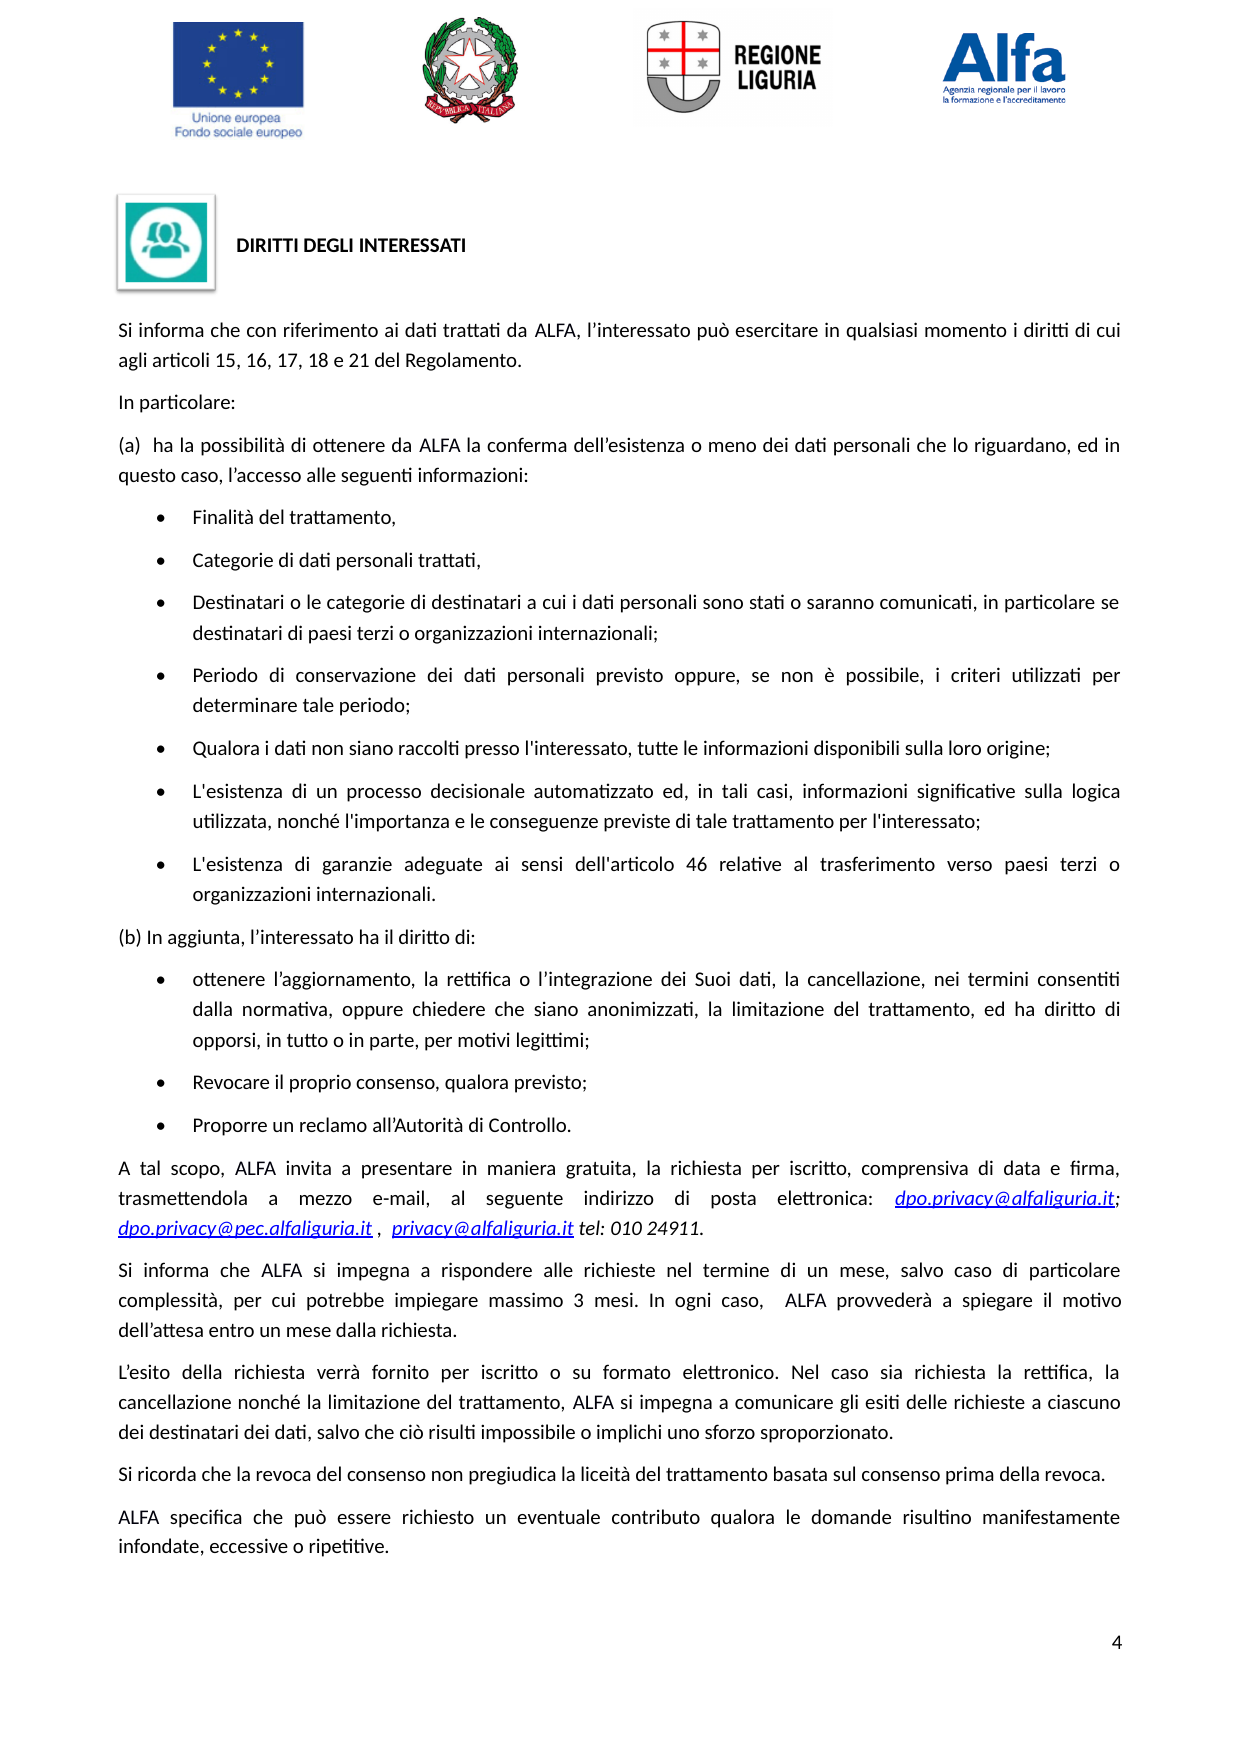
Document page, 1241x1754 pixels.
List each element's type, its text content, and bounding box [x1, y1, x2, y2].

text DIRITTI DEGLI INTERESSATI [236, 232, 1122, 258]
text • Destinatari o le categorie di destinatari a cui i dati personali sono stati o saranno comunicati, in particolare se destinatari di paesi terzi o organizzazioni internazionali; [155, 589, 1122, 645]
text ALFA specifica che può essere richiesto un eventuale contributo qualora le domande risultino manifestamente infondate, eccessive o ripetitive. [118, 1504, 1122, 1559]
text (b) In aggiunta, l’interessato ha il diritto di: [118, 924, 1122, 949]
text • Proporre un reclamo all’Autorità di Controllo. [155, 1112, 1122, 1138]
text • ottenere l’aggiornamento, la rettifica o l’integrazione dei Suoi dati, la cancellazione, nei termini consentiti dalla normativa, oppure chiedere che siano anonimizzati, la limitazione del trattamento, ed ha diritto di opporsi, in tutto o in parte, per motivi legittimi; [155, 966, 1122, 1052]
text • Finalità del trattamento, [155, 504, 1122, 529]
text L’esito della richiesta verrà fornito per iscritto o su formato elettronico. Nel caso sia richiesta la rettifica, la cancellazione nonché la limitazione del trattamento, ALFA si impegna a comunicare gli esiti delle richieste a ciascuno dei destinatari dei dati, salvo che ciò risulti impossibile o implichi uno sforzo sproporzionato. [118, 1359, 1122, 1444]
text In particolare: [118, 389, 1122, 415]
text A tal scopo, ALFA invita a presentare in maniera gratuita, la richiesta per iscritto, comprensiva di data e firma, trasmettendola a mezzo e-mail, al seguente indirizzo di posta elettronica: dpo.privacy@alfaliguria.it; dpo.privacy@pec.alfaliguria.it , privacy@alfaliguria.it tel: 010 24911. [118, 1155, 1122, 1240]
picture [110, 189, 221, 298]
picture [942, 33, 1066, 103]
text Si informa che ALFA si impegna a rispondere alle richieste nel termine di un mese, salvo caso di particolare complessità, per cui potrebbe impiegare massimo 3 mesi. In ogni caso, ALFA provvederà a spiegare il motivo dell’attesa entro un mese dalla richiesta. [118, 1257, 1122, 1342]
text • Revocare il proprio consenso, qualora previsto; [155, 1069, 1122, 1095]
text (a) ha la possibilità di ottenere da ALFA la conferma dell’esistenza o meno dei dati personali che lo riguardano, ed in questo caso, l’accesso alle seguenti informazioni: [118, 432, 1122, 487]
picture [416, 17, 523, 124]
text Si ricorda che la revoca del consenso non pregiudica la liceità del trattamento basata sul consenso prima della revoca. [118, 1461, 1122, 1487]
text • L'esistenza di garanzie adeguate ai sensi dell'articolo 46 relative al trasferimento verso paesi terzi o organizzazioni internazionali. [155, 851, 1122, 907]
text • Qualora i dati non siano raccolti presso l'interessato, tutte le informazioni disponibili sulla loro origine; [155, 735, 1122, 761]
picture [632, 8, 833, 127]
picture [117, 22, 362, 140]
text • Categorie di dati personali trattati, [155, 547, 1122, 572]
text • Periodo di conservazione dei dati personali previsto oppure, se non è possibile, i criteri utilizzati per determinare tale periodo; [155, 662, 1122, 718]
text Si informa che con riferimento ai dati trattati da ALFA, l’interessato può esercitare in qualsiasi momento i diritti di cui agli articoli 15, 16, 17, 18 e 21 del Regolamento. [118, 317, 1122, 372]
text • L'esistenza di un processo decisionale automatizzato ed, in tali casi, informazioni significative sulla logica utilizzata, nonché l'importanza e le conseguenze previste di tale trattamento per l'interessato; [155, 778, 1122, 834]
